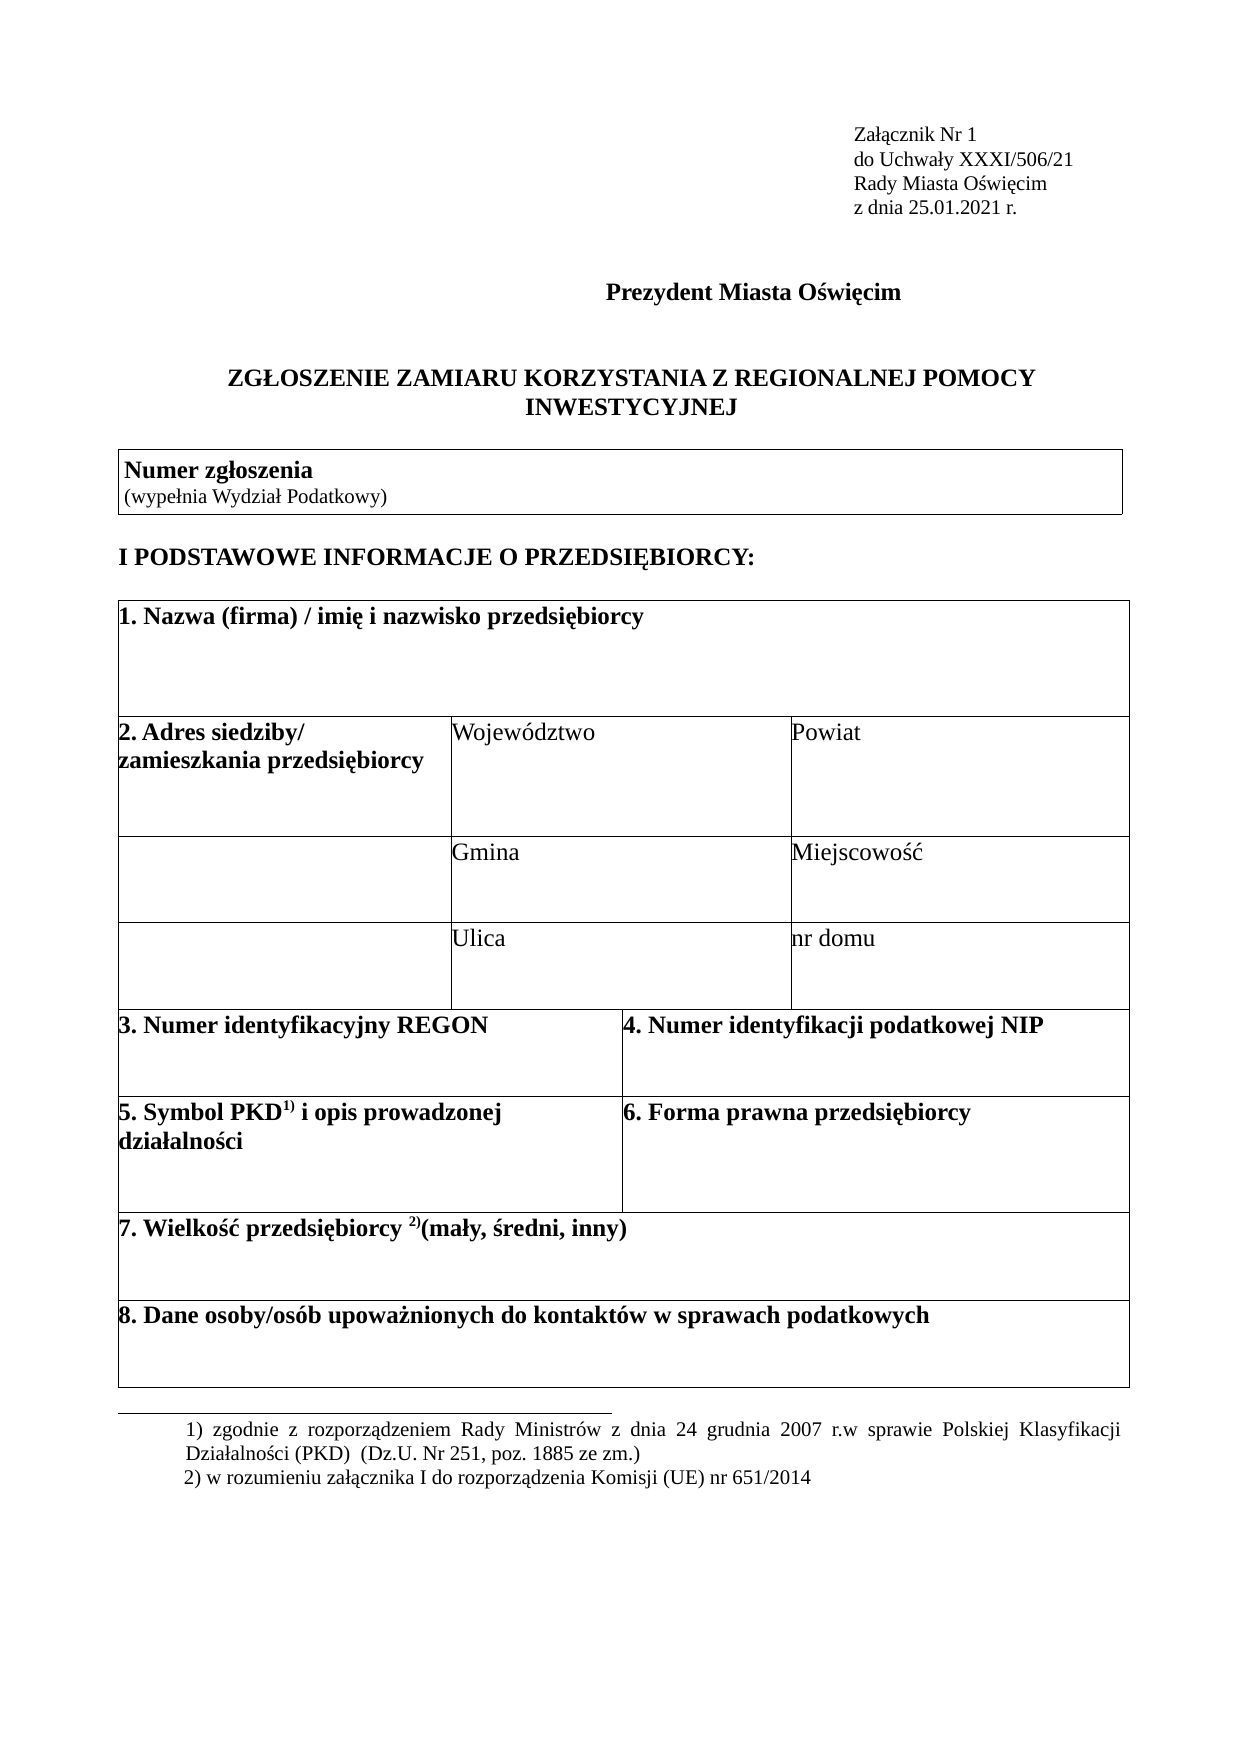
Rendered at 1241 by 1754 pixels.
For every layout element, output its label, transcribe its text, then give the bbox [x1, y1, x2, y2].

table_cell 2. Adres siedziby/ zamieszkania przedsiębiorcy [119, 717, 451, 836]
table_cell Gmina [452, 837, 791, 922]
text Prezydent Miasta Oświęcim [118, 277, 1145, 305]
table_cell Ulica [452, 923, 791, 1009]
text ZGŁOSZENIE ZAMIARU KORZYSTANIA Z REGIONALNEJ POMOCY INWESTYCYJNEJ [118, 363, 1145, 420]
text do Uchwały XXXI/506/21 [118, 147, 1145, 171]
text I PODSTAWOWE INFORMACJE O PRZEDSIĘBIORCY: [118, 542, 1122, 571]
table_cell 7. Wielkość przedsiębiorcy 2)(mały, średni, inny) [119, 1213, 1129, 1299]
text z dnia 25.01.2021 r. [118, 195, 1145, 219]
text 2) w rozumieniu załącznika I do rozporządzenia Komisji (UE) nr 651/2014 [184, 1465, 1122, 1489]
table_cell 4. Numer identyfikacji podatkowej NIP [623, 1010, 1129, 1096]
table_cell nr domu [792, 923, 1129, 1009]
table_cell 5. Symbol PKD1) i opis prowadzonej działalności [119, 1097, 622, 1212]
table_cell 3. Numer identyfikacyjny REGON [119, 1010, 622, 1096]
table_cell [119, 837, 451, 922]
list 1) zgodnie z rozporządzeniem Rady Ministrów z dnia 24 grudnia 2007 r.w sprawie Polskiej Klasyfikacji Działalności (PKD) (Dz.U. Nr 251, poz. 1885 ze zm.) [159, 1417, 1122, 1465]
table_cell Województwo [452, 717, 791, 836]
table_header Numer zgłoszenia (wypełnia Wydział Podatkowy) [119, 450, 1122, 513]
table_cell 6. Forma prawna przedsiębiorcy [623, 1097, 1129, 1212]
table_cell 8. Dane osoby/osób upoważnionych do kontaktów w sprawach podatkowych [119, 1301, 1129, 1387]
table_cell [119, 923, 451, 1009]
text Załącznik Nr 1 [118, 118, 1145, 147]
table_header 1. Nazwa (firma) / imię i nazwisko przedsiębiorcy [119, 601, 1129, 716]
table_cell Powiat [792, 717, 1129, 836]
table_cell Miejscowość [792, 837, 1129, 922]
text Rady Miasta Oświęcim [118, 171, 1145, 195]
